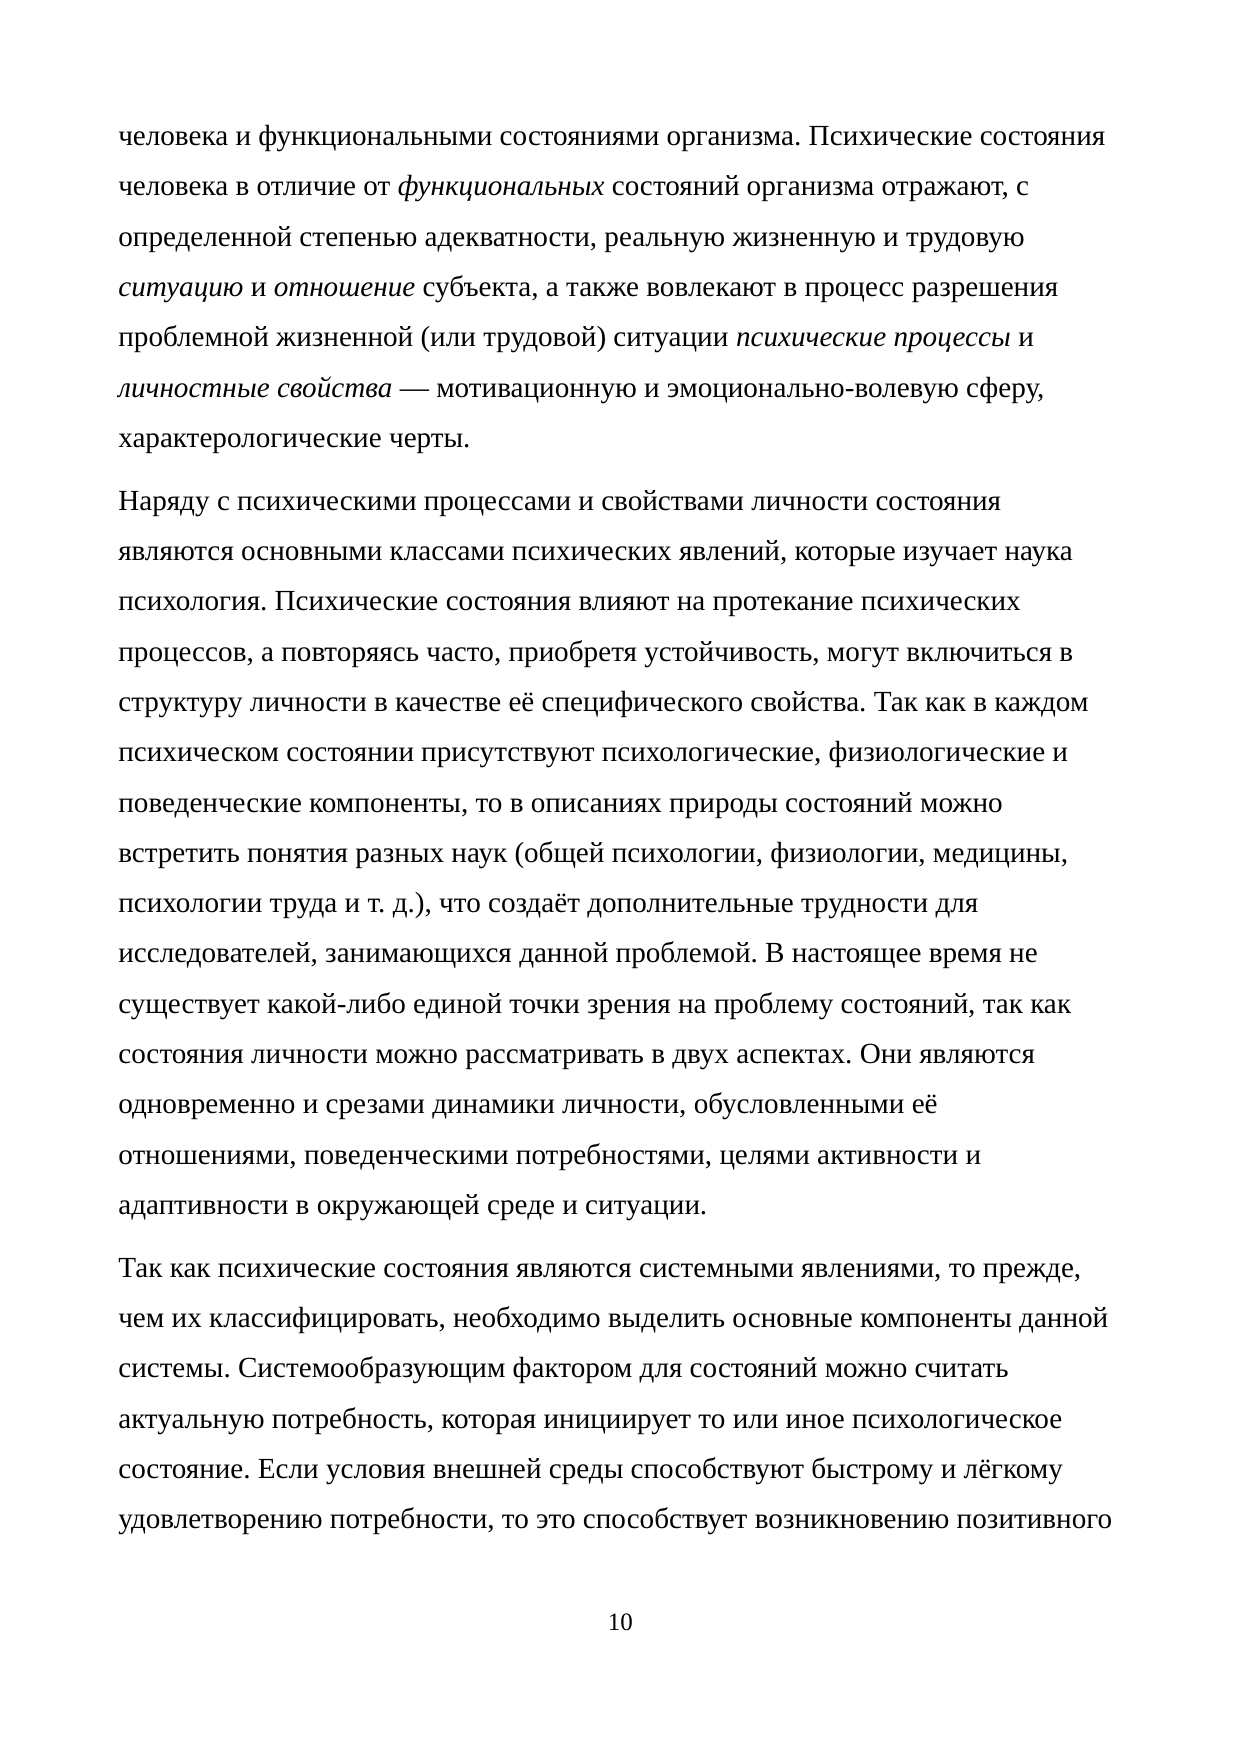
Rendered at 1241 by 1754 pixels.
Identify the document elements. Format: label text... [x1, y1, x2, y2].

text Так как психические состояния являются системными явлениями, то прежде, чем их классифицировать, необходимо выделить основные компоненты данной системы. Системообразующим фактором для состояний можно считать актуальную потребность, которая инициирует то или иное психологическое состояние. Если условия внешней среды способствуют быстрому и лёгкому удовлетворению потребности, то это способствует возникновению позитивного [118, 1250, 1122, 1535]
text человека и функциональными состояниями организма. Психические состояния человека в отличие от функциональных состояний организма отражают, с определенной степенью адекватности, реальную жизненную и трудовую ситуацию и отношение субъекта, а также вовлекают в процесс разрешения проблемной жизненной (или трудовой) ситуации психические процессы и личностные свойства — мотивационную и эмоционально-волевую сферу, характерологические черты. [118, 118, 1122, 453]
text Наряду с психическими процессами и свойствами личности состояния являются основными классами психических явлений, которые изучает наука психология. Психические состояния влияют на протекание психических процессов, а повторяясь часто, приобретя устойчивость, могут включиться в структуру личности в качестве её специфического свойства. Так как в каждом психическом состоянии присутствуют психологические, физиологические и поведенческие компоненты, то в описаниях природы состояний можно встретить понятия разных наук (общей психологии, физиологии, медицины, психологии труда и т. д.), что создаёт дополнительные трудности для исследователей, занимающихся данной проблемой. В настоящее время не существует какой-либо единой точки зрения на проблему состояний, так как состояния личности можно рассматривать в двух аспектах. Они являются одновременно и срезами динамики личности, обусловленными её отношениями, поведенческими потребностями, целями активности и адаптивности в окружающей среде и ситуации. [118, 483, 1122, 1221]
